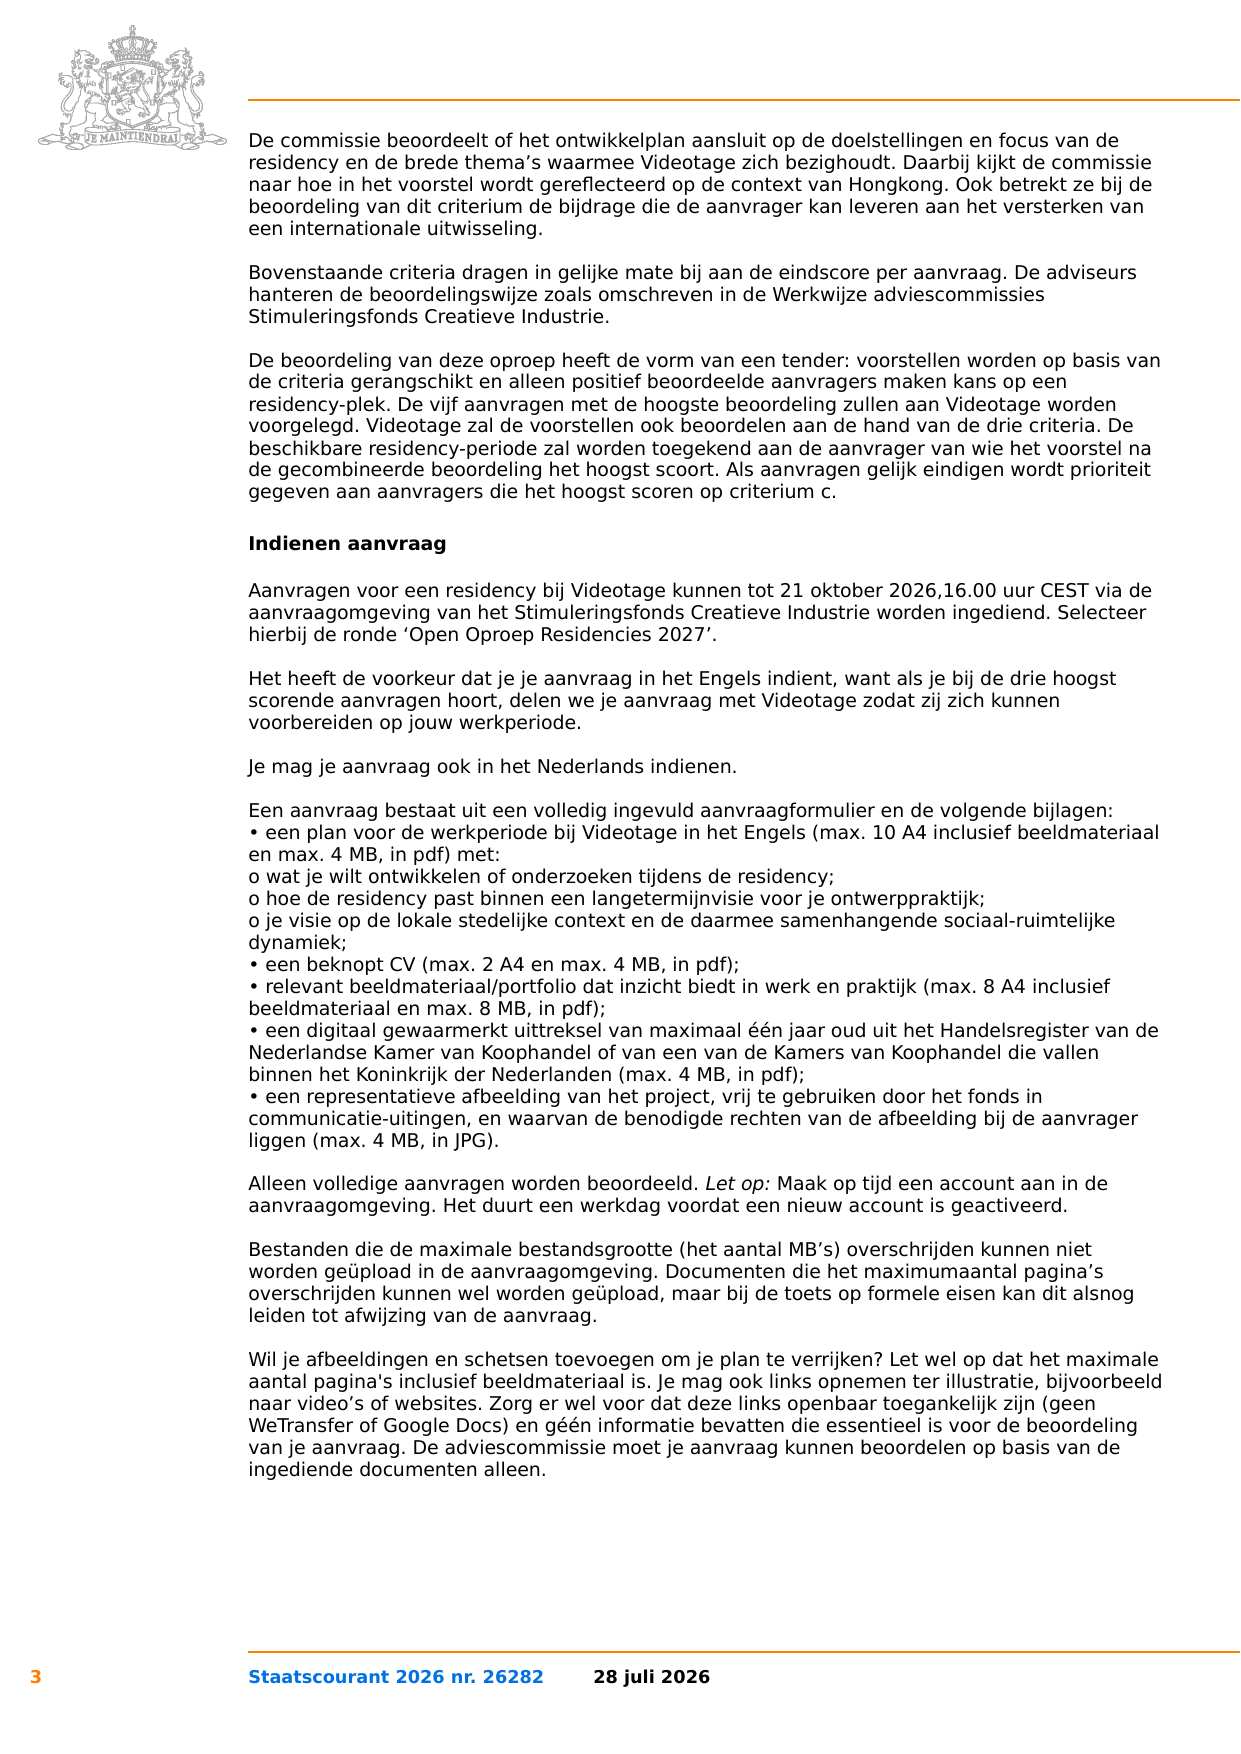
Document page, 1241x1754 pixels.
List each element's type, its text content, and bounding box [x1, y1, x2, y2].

text Het heeft de voorkeur dat je je aanvraag in het Engels indient, want als je bij de drie hoogst scorende aanvragen hoort, delen we je aanvraag met Videotage zodat zij zich kunnen voorbereiden op jouw werkperiode. [248, 668, 1163, 734]
text Je mag je aanvraag ook in het Nederlands indienen. [248, 756, 1163, 778]
text • een plan voor de werkperiode bij Videotage in het Engels (max. 10 A4 inclusief beeldmateriaal en max. 4 MB, in pdf) met: [248, 822, 1163, 866]
text o hoe de residency past binnen een langetermijnvisie voor je ontwerppraktijk; [248, 888, 1163, 910]
text Bestanden die de maximale bestandsgrootte (het aantal MB’s) overschrijden kunnen niet worden geüpload in de aanvraagomgeving. Documenten die het maximumaantal pagina’s overschrijden kunnen wel worden geüpload, maar bij de toets op formele eisen kan dit alsnog leiden tot afwijzing van de aanvraag. [248, 1239, 1163, 1327]
text Alleen volledige aanvragen worden beoordeeld. Let op: Maak op tijd een account aan in de aanvraagomgeving. Het duurt een werkdag voordat een nieuw account is geactiveerd. [248, 1173, 1163, 1217]
text • relevant beeldmateriaal/portfolio dat inzicht biedt in werk en praktijk (max. 8 A4 inclusief beeldmateriaal en max. 8 MB, in pdf); [248, 976, 1163, 1019]
text o wat je wilt ontwikkelen of onderzoeken tijdens de residency; [248, 866, 1163, 888]
subtitle Indienen aanvraag [248, 533, 1163, 555]
text De beoordeling van deze oproep heeft de vorm van een tender: voorstellen worden op basis van de criteria gerangschikt en alleen positief beoordeelde aanvragers maken kans op een residency-plek. De vijf aanvragen met de hoogste beoordeling zullen aan Videotage worden voorgelegd. Videotage zal de voorstellen ook beoordelen aan de hand van de drie criteria. De beschikbare residency-periode zal worden toegekend aan de aanvrager van wie het voorstel na de gecombineerde beoordeling het hoogst scoort. Als aanvragen gelijk eindigen wordt prioriteit gegeven aan aanvragers die het hoogst scoren op criterium c. [248, 349, 1163, 503]
text • een digitaal gewaarmerkt uittreksel van maximaal één jaar oud uit het Handelsregister van de Nederlandse Kamer van Koophandel of van een van de Kamers van Koophandel die vallen binnen het Koninkrijk der Nederlanden (max. 4 MB, in pdf); [248, 1019, 1163, 1086]
text • een representatieve afbeelding van het project, vrij te gebruiken door het fonds in communicatie-uitingen, en waarvan de benodigde rechten van de afbeelding bij de aanvrager liggen (max. 4 MB, in JPG). [248, 1086, 1163, 1151]
text Bovenstaande criteria dragen in gelijke mate bij aan de eindscore per aanvraag. De adviseurs hanteren de beoordelingswijze zoals omschreven in de Werkwijze adviescommissies Stimuleringsfonds Creatieve Industrie. [248, 262, 1163, 328]
text Een aanvraag bestaat uit een volledig ingevuld aanvraagformulier en de volgende bijlagen: [248, 800, 1163, 822]
text De commissie beoordeelt of het ontwikkelplan aansluit op de doelstellingen en focus van de residency en de brede thema’s waarmee Videotage zich bezighoudt. Daarbij kijkt de commissie naar hoe in het voorstel wordt gereflecteerd op de context van Hongkong. Ook betrekt ze bij de beoordeling van dit criterium de bijdrage die de aanvrager kan leveren aan het versterken van een internationale uitwisseling. [248, 130, 1163, 240]
text Wil je afbeeldingen en schetsen toevoegen om je plan te verrijken? Let wel op dat het maximale aantal pagina's inclusief beeldmateriaal is. Je mag ook links opnemen ter illustratie, bijvoorbeeld naar video’s of websites. Zorg er wel voor dat deze links openbaar toegankelijk zijn (geen WeTransfer of Google Docs) en géén informatie bevatten die essentieel is voor de beoordeling van je aanvraag. De adviescommissie moet je aanvraag kunnen beoordelen op basis van de ingediende documenten alleen. [248, 1349, 1163, 1481]
text • een beknopt CV (max. 2 A4 en max. 4 MB, in pdf); [248, 954, 1163, 976]
text Aanvragen voor een residency bij Videotage kunnen tot 21 oktober 2026,16.00 uur CEST via de aanvraagomgeving van het Stimuleringsfonds Creatieve Industrie worden ingediend. Selecteer hierbij de ronde ‘Open Oproep Residencies 2027’. [248, 580, 1163, 646]
text o je visie op de lokale stedelijke context en de daarmee samenhangende sociaal-ruimtelijke dynamiek; [248, 910, 1163, 954]
picture [38, 25, 227, 150]
